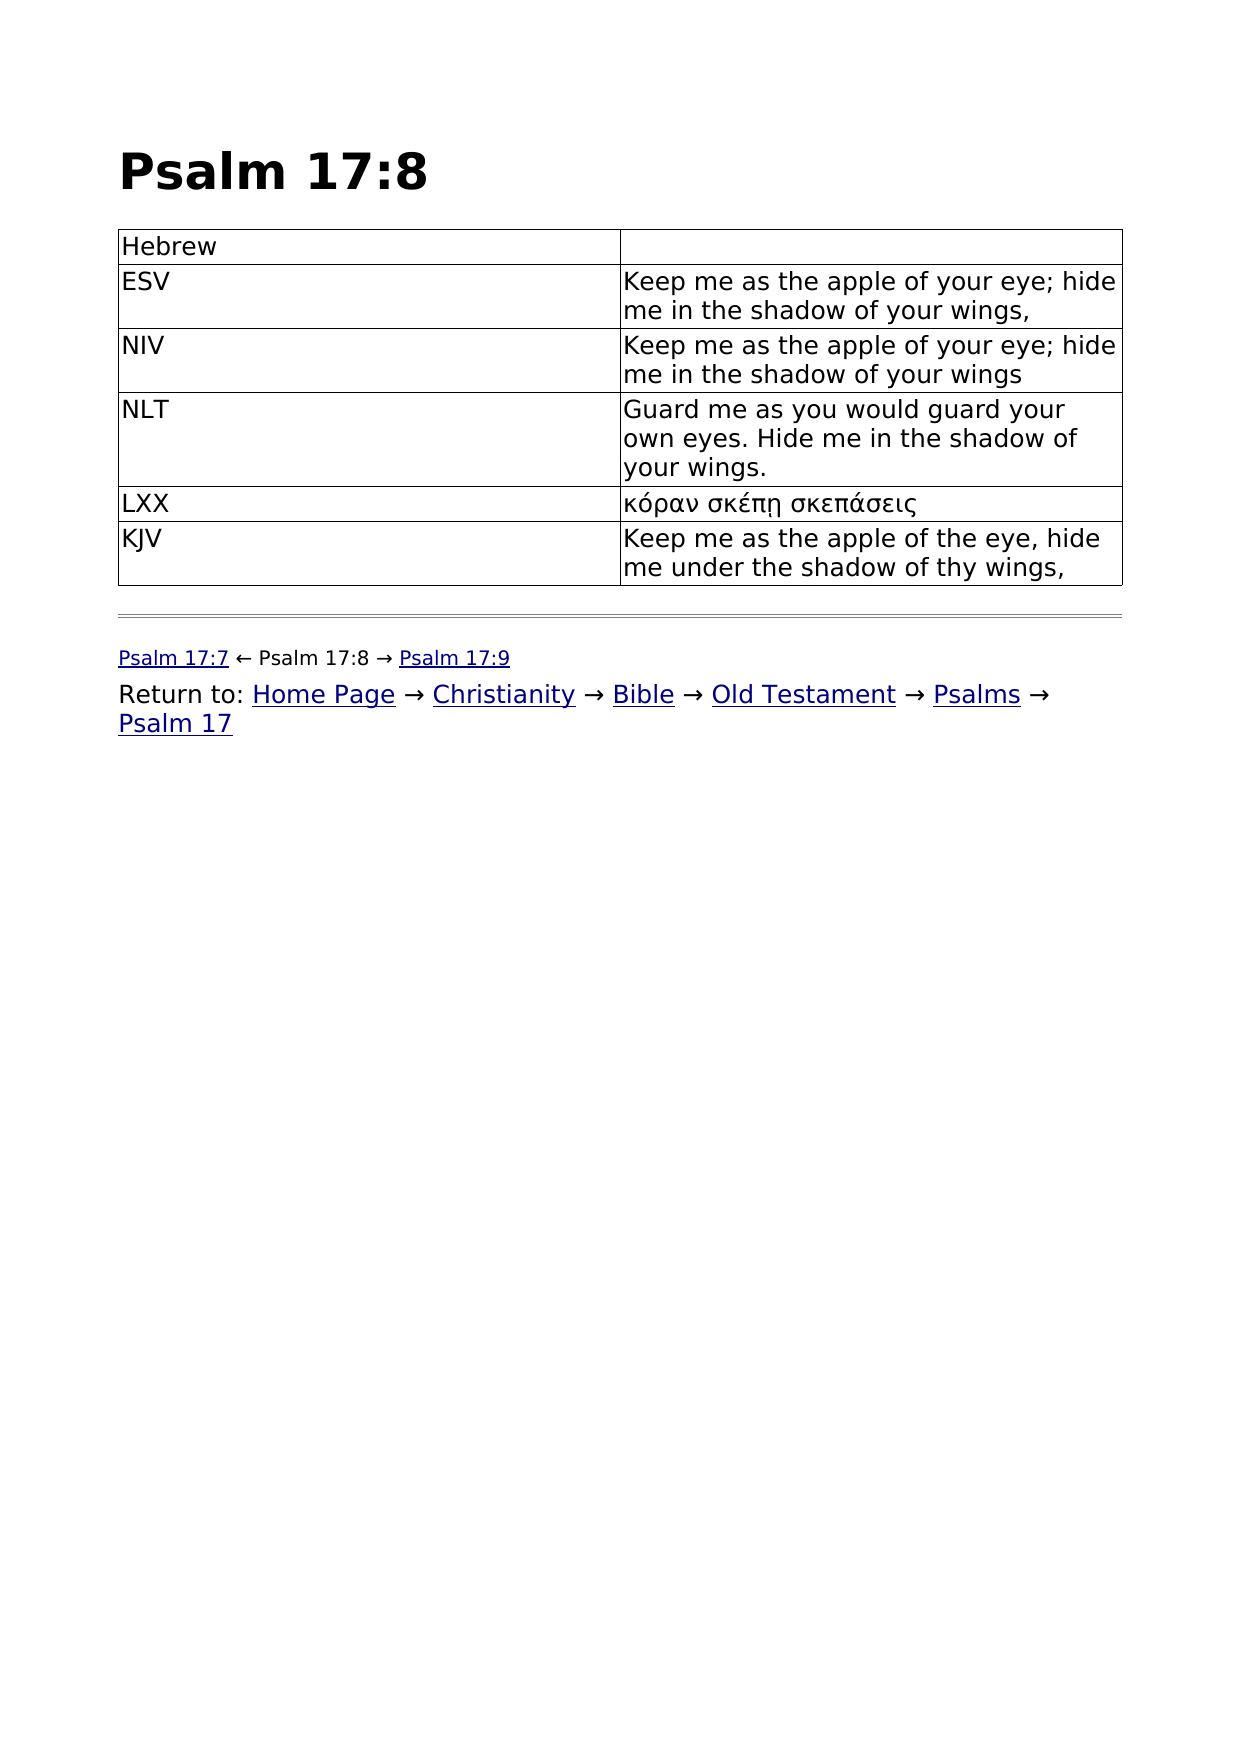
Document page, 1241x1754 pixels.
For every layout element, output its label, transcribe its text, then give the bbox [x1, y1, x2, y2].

text Return to: Home Page → Christianity → Bible → Old Testament → Psalms → Psalm 17 [118, 680, 1122, 739]
table_header Hebrew [119, 230, 620, 264]
table_cell NLT [119, 393, 620, 486]
table_cell KJV [119, 522, 620, 585]
table_cell Keep me as the apple of the eye, hide me under the shadow of thy wings, [621, 522, 1122, 585]
text Psalm 17:7 ← Psalm 17:8 → Psalm 17:9 [118, 646, 1122, 680]
subtitle Psalm 17:8 [118, 143, 1122, 201]
table_cell ESV [119, 265, 620, 328]
table_cell Keep me as the apple of your eye; hide me in the shadow of your wings [621, 329, 1122, 392]
table_header [621, 230, 1122, 264]
table_cell κόραν σκέπῃ σκεπάσεις [621, 487, 1122, 521]
table_cell LXX [119, 487, 620, 521]
table_cell NIV [119, 329, 620, 392]
table_cell Keep me as the apple of your eye; hide me in the shadow of your wings, [621, 265, 1122, 328]
table_cell Guard me as you would guard your own eyes. Hide me in the shadow of your wings. [621, 393, 1122, 486]
